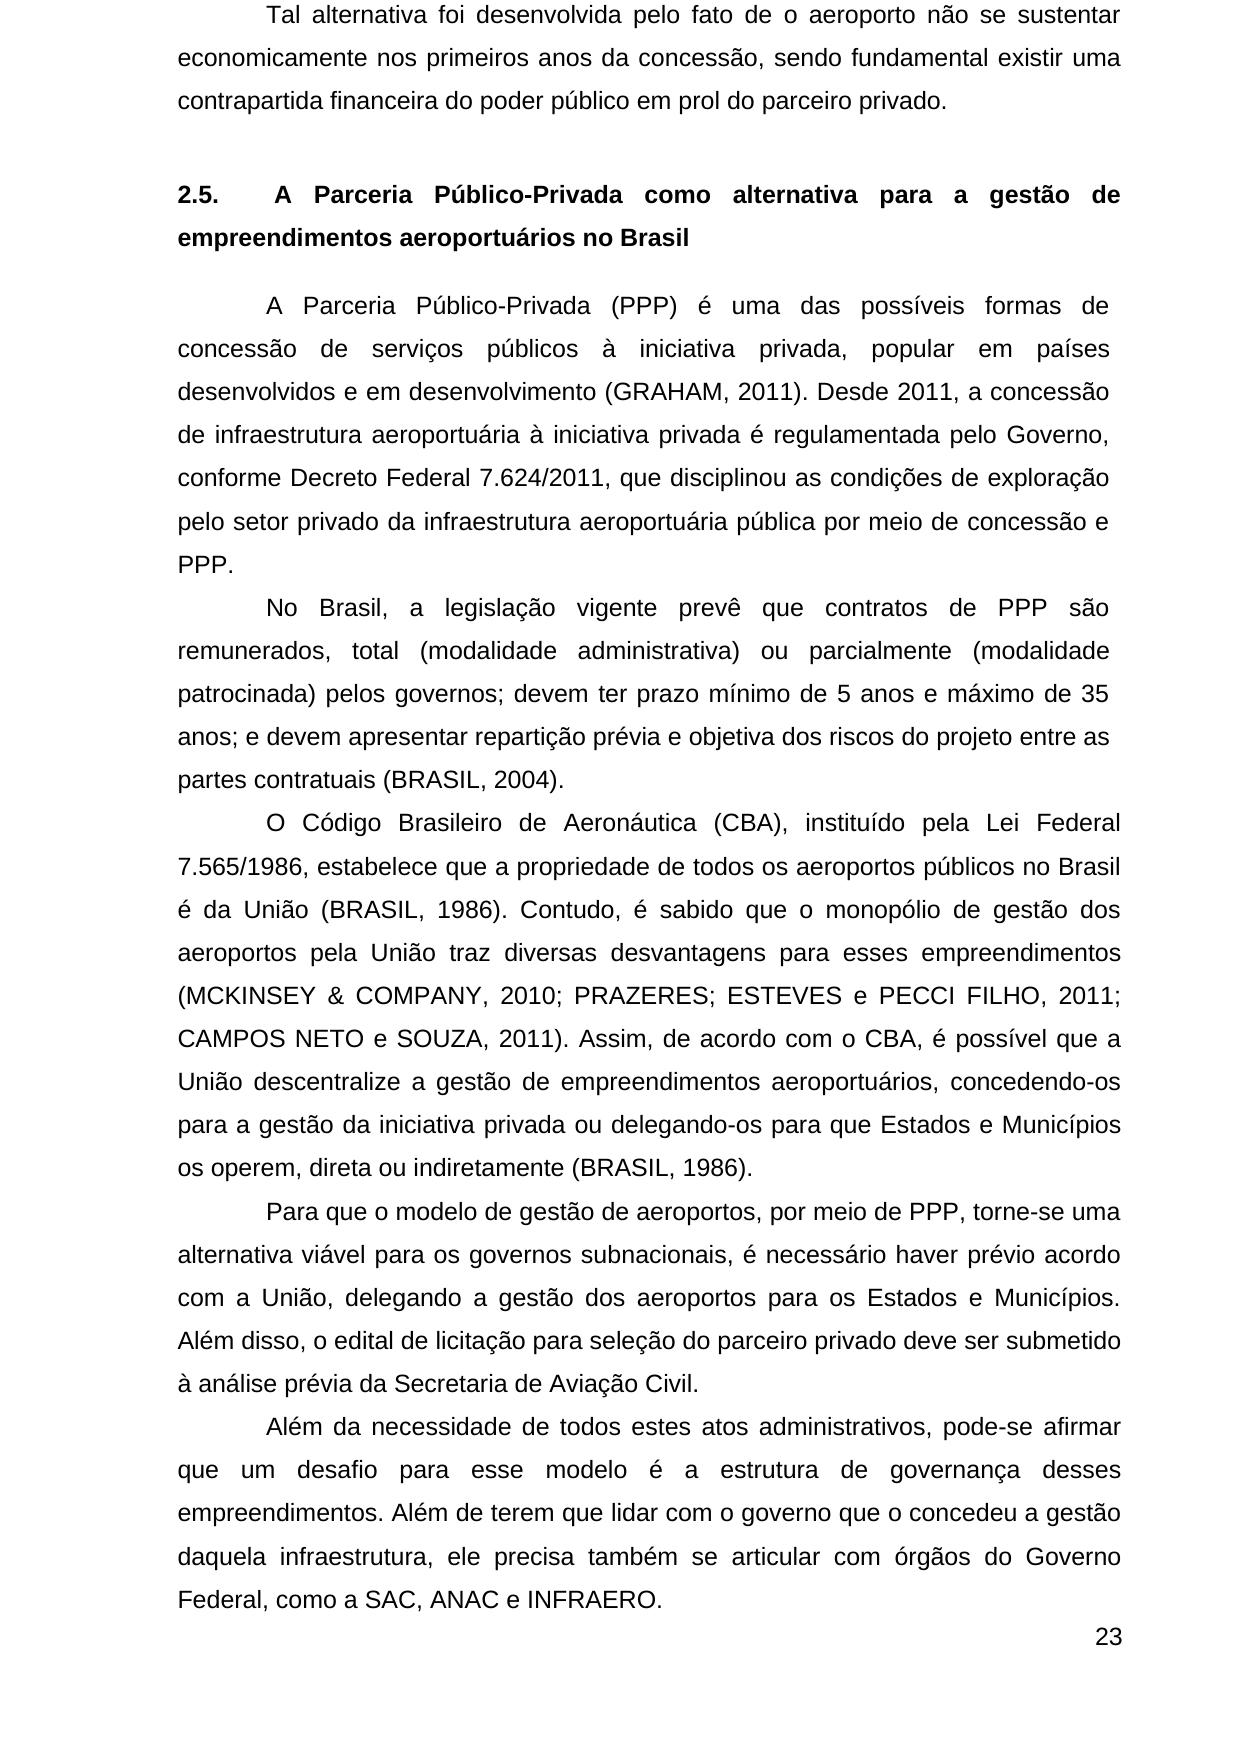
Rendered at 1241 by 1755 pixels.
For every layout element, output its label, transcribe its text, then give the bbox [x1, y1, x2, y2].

text Para que o modelo de gestão de aeroportos, por meio de PPP, torne-se uma alternativa viável para os governos subnacionais, é necessário haver prévio acordo com a União, delegando a gestão dos aeroportos para os Estados e Municípios. Além disso, o edital de licitação para seleção do parceiro privado deve ser submetido à análise prévia da Secretaria de Aviação Civil. [177, 1197, 1122, 1398]
text Além da necessidade de todos estes atos administrativos, pode-se afirmar que um desafio para esse modelo é a estrutura de governança desses empreendimentos. Além de terem que lidar com o governo que o concedeu a gestão daquela infraestrutura, ele precisa também se articular com órgãos do Governo Federal, como a SAC, ANAC e INFRAERO. [177, 1412, 1122, 1613]
text A Parceria Público-Privada (PPP) é uma das possíveis formas de concessão de serviços públicos à iniciativa privada, popular em países desenvolvidos e em desenvolvimento (GRAHAM, 2011). Desde 2011, a concessão de infraestrutura aeroportuária à iniciativa privada é regulamentada pelo Governo, conforme Decreto Federal 7.624/2011, que disciplinou as condições de exploração pelo setor privado da infraestrutura aeroportuária pública por meio de concessão e PPP. [177, 291, 1111, 578]
text O Código Brasileiro de Aeronáutica (CBA), instituído pela Lei Federal 7.565/1986, estabelece que a propriedade de todos os aeroportos públicos no Brasil é da União (BRASIL, 1986). Contudo, é sabido que o monopólio de gestão dos aeroportos pela União traz diversas desvantagens para esses empreendimentos (MCKINSEY & COMPANY, 2010; PRAZERES; ESTEVES e PECCI FILHO, 2011; CAMPOS NETO e SOUZA, 2011). Assim, de acordo com o CBA, é possível que a União descentralize a gestão de empreendimentos aeroportuários, concedendo-os para a gestão da iniciativa privada ou delegando-os para que Estados e Municípios os operem, direta ou indiretamente (BRASIL, 1986). [177, 808, 1122, 1182]
text No Brasil, a legislação vigente prevê que contratos de PPP são remunerados, total (modalidade administrativa) ou parcialmente (modalidade patrocinada) pelos governos; devem ter prazo mínimo de 5 anos e máximo de 35 anos; e devem apresentar repartição prévia e objetiva dos riscos do projeto entre as partes contratuais (BRASIL, 2004). [177, 593, 1111, 794]
list A Parceria Público-Privada como alternativa para a gestão de empreendimentos aeroportuários no Brasil [177, 180, 1122, 252]
text Tal alternativa foi desenvolvida pelo fato de o aeroporto não se sustentar economicamente nos primeiros anos da concessão, sendo fundamental existir uma contrapartida financeira do poder público em prol do parceiro privado. [177, 0, 1122, 115]
